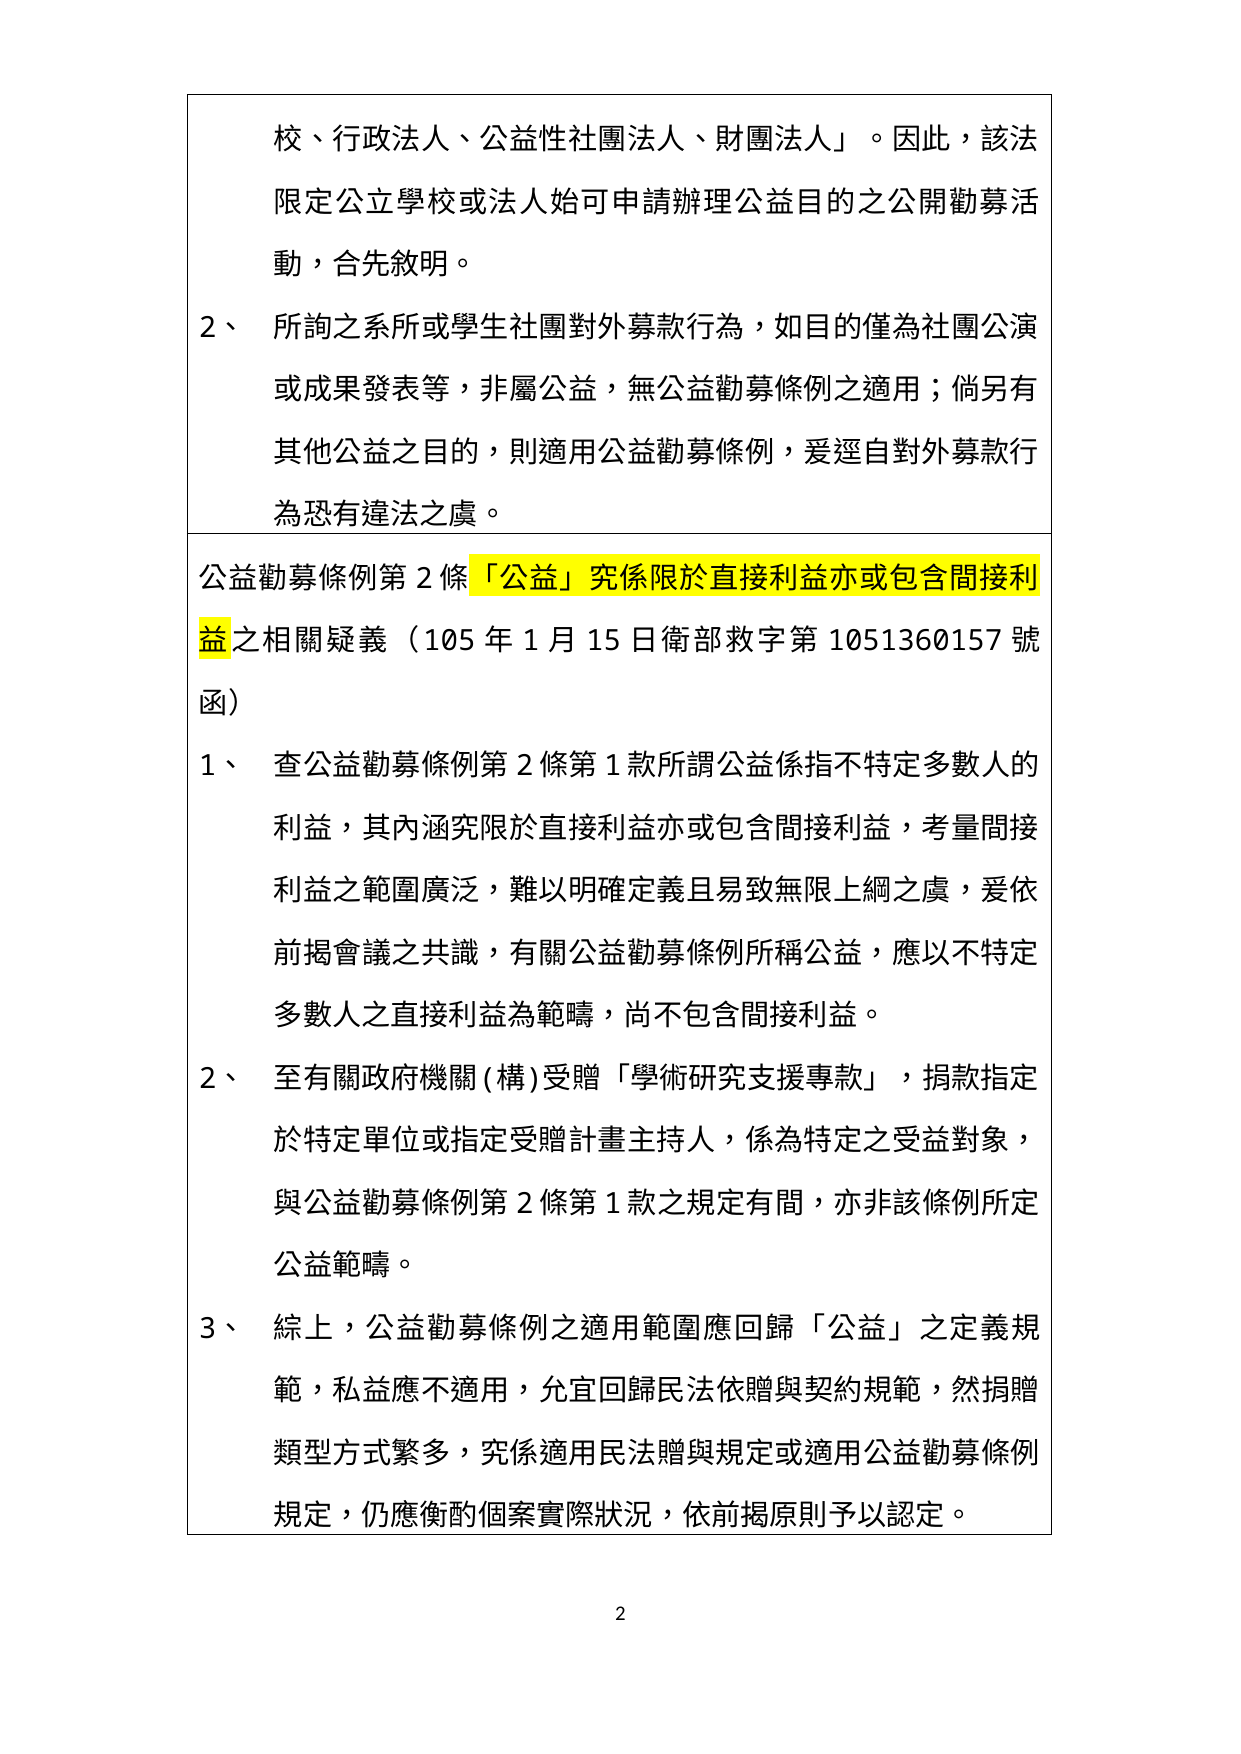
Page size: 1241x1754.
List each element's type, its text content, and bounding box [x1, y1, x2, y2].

table_header 校、行政法人、公益性社團法人、財團法人」。因此，該法限定公立學校或法人始可申請辦理公益目的之公開勸募活動，合先敘明。 所詢之系所或學生社團對外募款行為，如目的僅為社團公演或成果發表等，非屬公益，無公益勸募條例之適用；倘另有其他公益之目的，則適用公益勸募條例，爰逕自對外募款行為恐有違法之虞。 [188, 95, 1051, 533]
table_cell 公益勸募條例第2條「公益」究係限於直接利益亦或包含間接利益之相關疑義（105年1月15日衛部救字第1051360157號函） 查公益勸募條例第2條第1款所謂公益係指不特定多數人的利益，其內涵究限於直接利益亦或包含間接利益，考量間接利益之範圍廣泛，難以明確定義且易致無限上綱之虞，爰依前揭會議之共識，有關公益勸募條例所稱公益，應以不特定多數人之直接利益為範疇，尚不包含間接利益。 至有關政府機關(構)受贈「學術研究支援專款」，捐款指定於特定單位或指定受贈計畫主持人，係為特定之受益對象，與公益勸募條例第2條第1款之規定有間，亦非該條例所定公益範疇。 綜上，公益勸募條例之適用範圍應回歸「公益」之定義規範，私益應不適用，允宜回歸民法依贈與契約規範，然捐贈類型方式繁多，究係適用民法贈與規定或適用公益勸募條例規定，仍應衡酌個案實際狀況，依前揭原則予以認定。 [188, 534, 1051, 1534]
